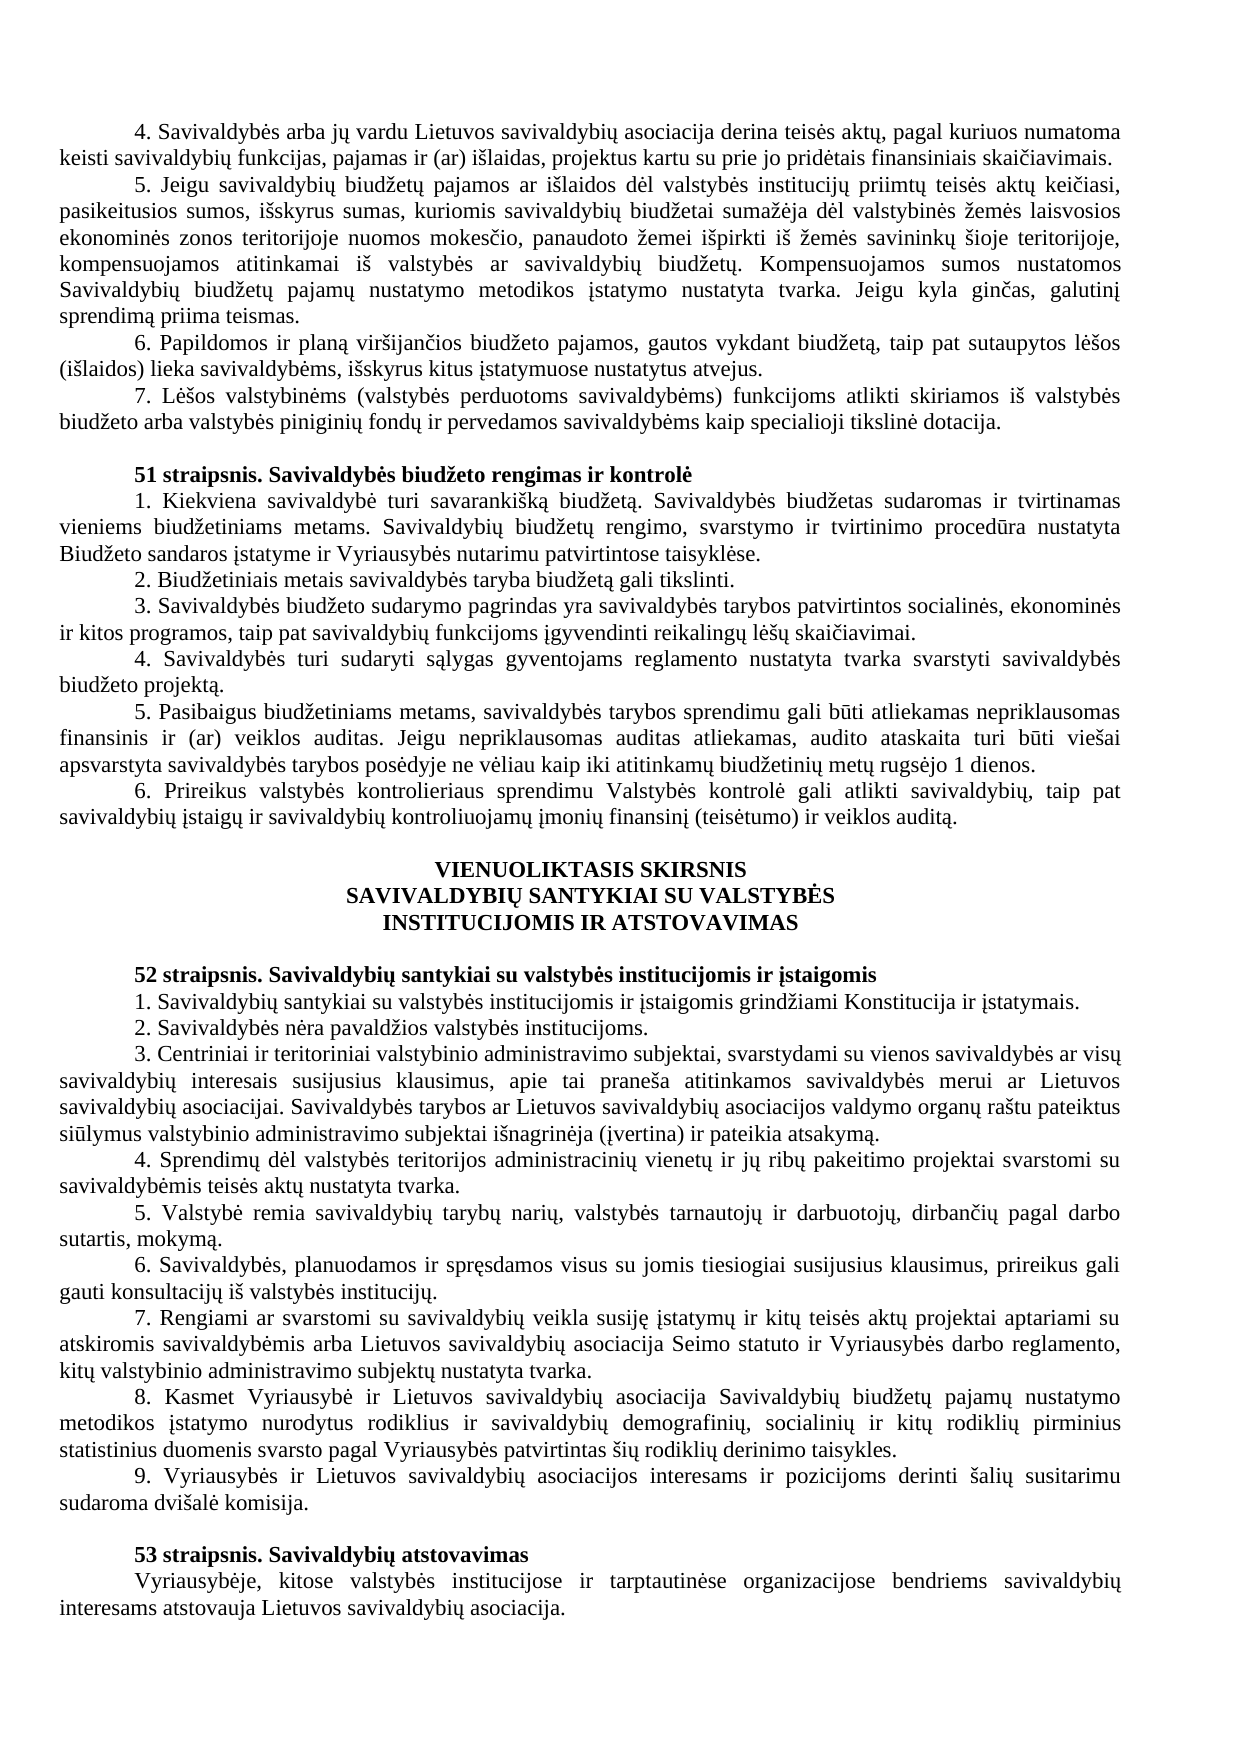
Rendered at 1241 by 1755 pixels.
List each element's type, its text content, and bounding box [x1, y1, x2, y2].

text 7. Lėšos valstybinėms (valstybės perduotoms savivaldybėms) funkcijoms atlikti skiriamos iš valstybės biudžeto arba valstybės piniginių fondų ir pervedamos savivaldybėms kaip specialioji tikslinė dotacija. [59, 382, 1122, 434]
text 4. Savivaldybės arba jų vardu Lietuvos savivaldybių asociacija derina teisės aktų, pagal kuriuos numatoma keisti savivaldybių funkcijas, pajamas ir (ar) išlaidas, projektus kartu su prie jo pridėtais finansiniais skaičiavimais. [59, 118, 1122, 171]
text 3. Savivaldybės biudžeto sudarymo pagrindas yra savivaldybės tarybos patvirtintos socialinės, ekonominės ir kitos programos, taip pat savivaldybių funkcijoms įgyvendinti reikalingų lėšų skaičiavimai. [59, 592, 1122, 645]
text 51 straipsnis. Savivaldybės biudžeto rengimas ir kontrolė [59, 461, 1122, 487]
text 6. Papildomos ir planą viršijančios biudžeto pajamos, gautos vykdant biudžetą, taip pat sutaupytos lėšos (išlaidos) lieka savivaldybėms, išskyrus kitus įstatymuose nustatytus atvejus. [59, 329, 1122, 382]
text 4. Savivaldybės turi sudaryti sąlygas gyventojams reglamento nustatyta tvarka svarstyti savivaldybės biudžeto projektą. [59, 645, 1122, 698]
text 5. Pasibaigus biudžetiniams metams, savivaldybės tarybos sprendimu gali būti atliekamas nepriklausomas finansinis ir (ar) veiklos auditas. Jeigu nepriklausomas auditas atliekamas, audito ataskaita turi būti viešai apsvarstyta savivaldybės tarybos posėdyje ne vėliau kaip iki atitinkamų biudžetinių metų rugsėjo 1 dienos. [59, 698, 1122, 777]
subtitle INSTITUCIJOMIS IR ATSTOVAVIMAS [59, 909, 1122, 935]
text 1. Savivaldybių santykiai su valstybės institucijomis ir įstaigomis grindžiami Konstitucija ir įstatymais. [59, 988, 1122, 1014]
text Vyriausybėje, kitose valstybės institucijose ir tarptautinėse organizacijose bendriems savivaldybių interesams atstovauja Lietuvos savivaldybių asociacija. [59, 1568, 1122, 1620]
subtitle SAVIVALDYBIŲ SANTYKIAI SU VALSTYBĖS [59, 882, 1122, 909]
text 52 straipsnis. Savivaldybių santykiai su valstybės institucijomis ir įstaigomis [59, 961, 1122, 988]
text 53 straipsnis. Savivaldybių atstovavimas [59, 1541, 1122, 1568]
text 1. Kiekviena savivaldybė turi savarankišką biudžetą. Savivaldybės biudžetas sudaromas ir tvirtinamas vieniems biudžetiniams metams. Savivaldybių biudžetų rengimo, svarstymo ir tvirtinimo procedūra nustatyta Biudžeto sandaros įstatyme ir Vyriausybės nutarimu patvirtintose taisyklėse. [59, 487, 1122, 566]
text 2. Biudžetiniais metais savivaldybės taryba biudžetą gali tikslinti. [59, 566, 1122, 592]
text VIENUOLIKTASIS SKIRSNIS [59, 856, 1122, 882]
text 7. Rengiami ar svarstomi su savivaldybių veikla susiję įstatymų ir kitų teisės aktų projektai aptariami su atskiromis savivaldybėmis arba Lietuvos savivaldybių asociacija Seimo statuto ir Vyriausybės darbo reglamento, kitų valstybinio administravimo subjektų nustatyta tvarka. [59, 1304, 1122, 1383]
text 9. Vyriausybės ir Lietuvos savivaldybių asociacijos interesams ir pozicijoms derinti šalių susitarimu sudaroma dvišalė komisija. [59, 1462, 1122, 1515]
text 6. Prireikus valstybės kontrolieriaus sprendimu Valstybės kontrolė gali atlikti savivaldybių, taip pat savivaldybių įstaigų ir savivaldybių kontroliuojamų įmonių finansinį (teisėtumo) ir veiklos auditą. [59, 777, 1122, 830]
text 5. Jeigu savivaldybių biudžetų pajamos ar išlaidos dėl valstybės institucijų priimtų teisės aktų keičiasi, pasikeitusios sumos, išskyrus sumas, kuriomis savivaldybių biudžetai sumažėja dėl valstybinės žemės laisvosios ekonominės zonos teritorijoje nuomos mokesčio, panaudoto žemei išpirkti iš žemės savininkų šioje teritorijoje, kompensuojamos atitinkamai iš valstybės ar savivaldybių biudžetų. Kompensuojamos sumos nustatomos Savivaldybių biudžetų pajamų nustatymo metodikos įstatymo nustatyta tvarka. Jeigu kyla ginčas, galutinį sprendimą priima teismas. [59, 171, 1122, 329]
text 6. Savivaldybės, planuodamos ir spręsdamos visus su jomis tiesiogiai susijusius klausimus, prireikus gali gauti konsultacijų iš valstybės institucijų. [59, 1251, 1122, 1304]
text 2. Savivaldybės nėra pavaldžios valstybės institucijoms. [59, 1014, 1122, 1041]
text 5. Valstybė remia savivaldybių tarybų narių, valstybės tarnautojų ir darbuotojų, dirbančių pagal darbo sutartis, mokymą. [59, 1199, 1122, 1251]
text 8. Kasmet Vyriausybė ir Lietuvos savivaldybių asociacija Savivaldybių biudžetų pajamų nustatymo metodikos įstatymo nurodytus rodiklius ir savivaldybių demografinių, socialinių ir kitų rodiklių pirminius statistinius duomenis svarsto pagal Vyriausybės patvirtintas šių rodiklių derinimo taisykles. [59, 1383, 1122, 1462]
text 3. Centriniai ir teritoriniai valstybinio administravimo subjektai, svarstydami su vienos savivaldybės ar visų savivaldybių interesais susijusius klausimus, apie tai praneša atitinkamos savivaldybės merui ar Lietuvos savivaldybių asociacijai. Savivaldybės tarybos ar Lietuvos savivaldybių asociacijos valdymo organų raštu pateiktus siūlymus valstybinio administravimo subjektai išnagrinėja (įvertina) ir pateikia atsakymą. [59, 1041, 1122, 1146]
text 4. Sprendimų dėl valstybės teritorijos administracinių vienetų ir jų ribų pakeitimo projektai svarstomi su savivaldybėmis teisės aktų nustatyta tvarka. [59, 1146, 1122, 1199]
